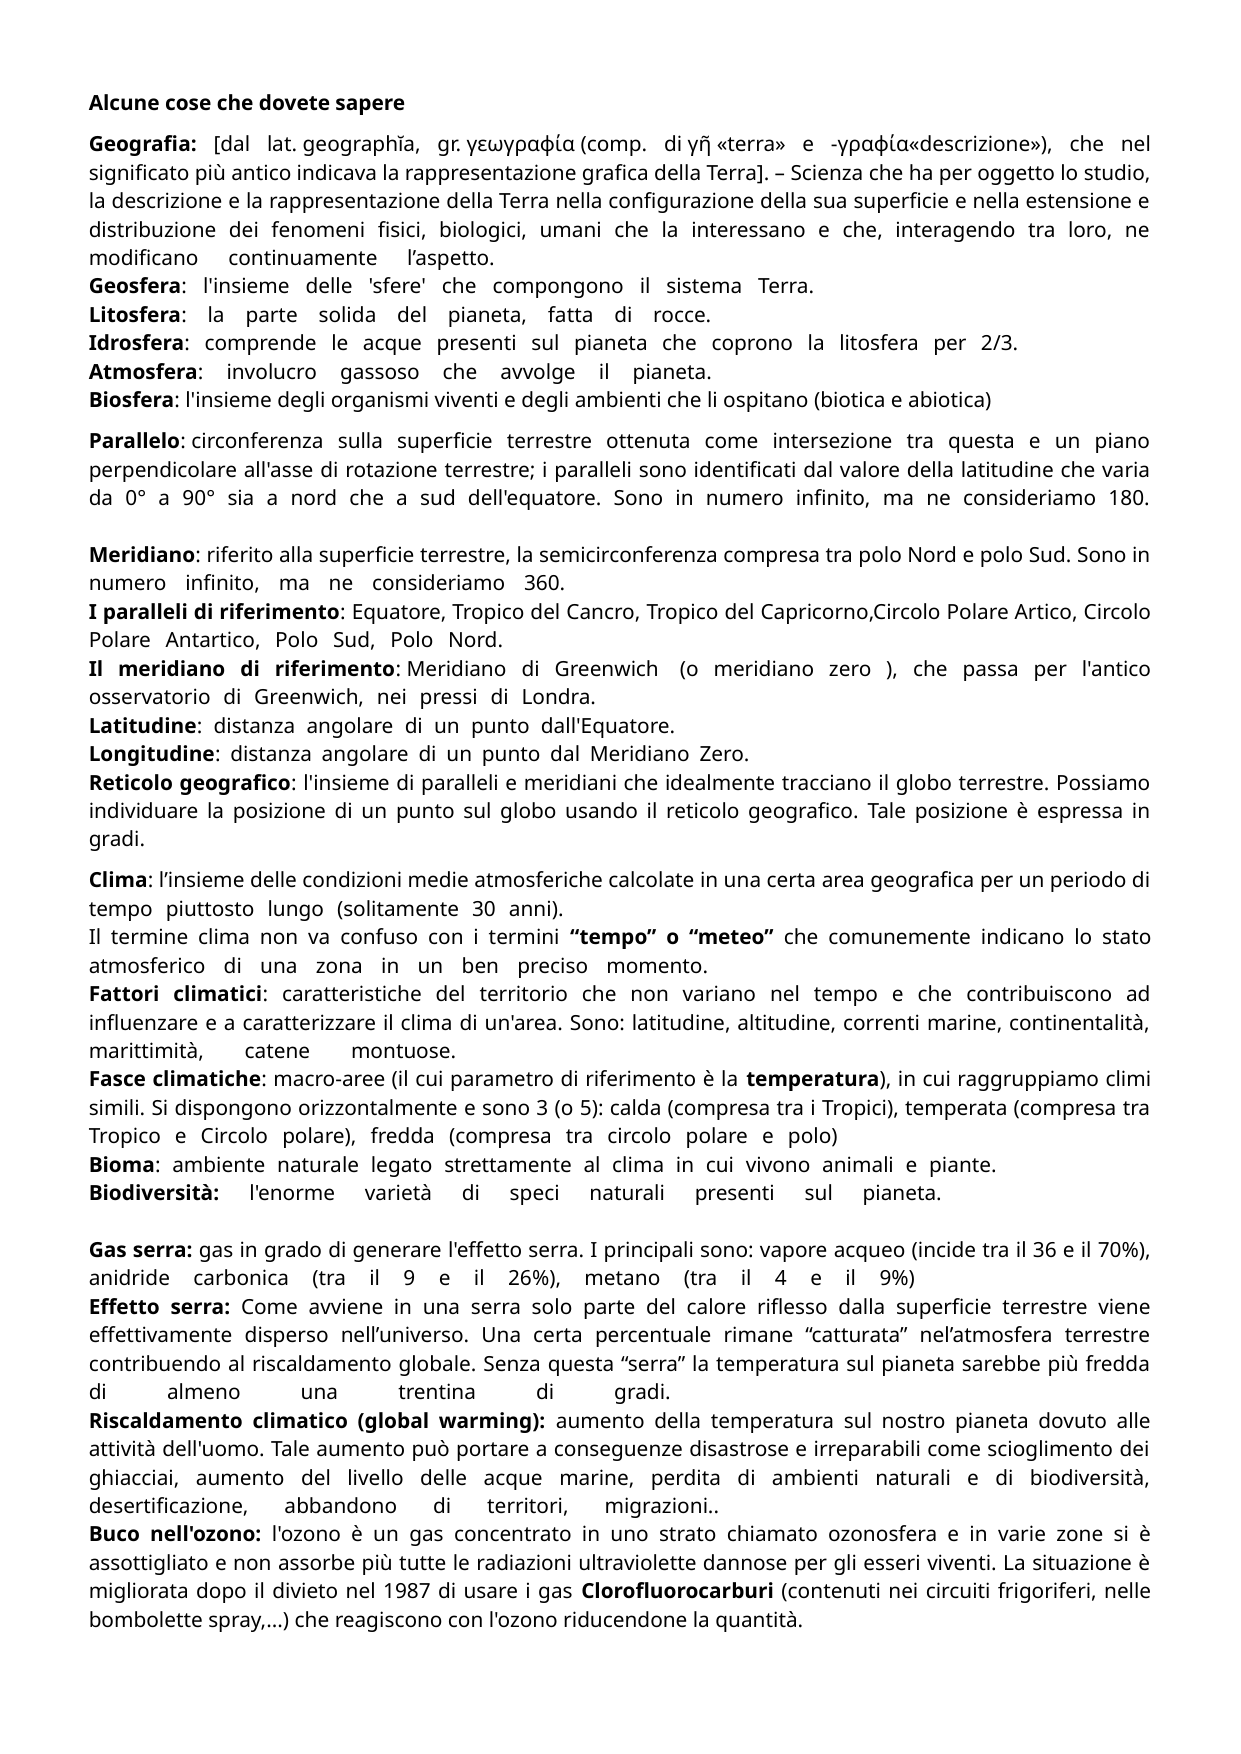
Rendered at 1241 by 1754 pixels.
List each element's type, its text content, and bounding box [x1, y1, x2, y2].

text Alcune cose che dovete sapere [88, 88, 1152, 117]
text Geografia: [dal lat. geographĭa, gr. γεωγραϕία (comp. di γῆ «terra» e -γραϕία«descrizione»), che nel significato più antico indicava la rappresentazione grafica della Terra]. – Scienza che ha per oggetto lo studio, la descrizione e la rappresentazione della Terra nella configurazione della sua superficie e nella estensione e distribuzione dei fenomeni fisici, biologici, umani che la interessano e che, interagendo tra loro, ne modificano continuamente l’aspetto. Geosfera: l'insieme delle 'sfere' che compongono il sistema Terra. Litosfera: la parte solida del pianeta, fatta di rocce. Idrosfera: comprende le acque presenti sul pianeta che coprono la litosfera per 2/3. Atmosfera: involucro gassoso che avvolge il pianeta. Biosfera: l'insieme degli organismi viventi e degli ambienti che li ospitano (biotica e abiotica) [88, 129, 1152, 414]
text Clima: l’insieme delle condizioni medie atmosferiche calcolate in una certa area geografica per un periodo di tempo piuttosto lungo (solitamente 30 anni). Il termine clima non va confuso con i termini “tempo” o “meteo” che comunemente indicano lo stato atmosferico di una zona in un ben preciso momento. Fattori climatici: caratteristiche del territorio che non variano nel tempo e che contribuiscono ad influenzare e a caratterizzare il clima di un'area. Sono: latitudine, altitudine, correnti marine, continentalità, marittimità, catene montuose. Fasce climatiche: macro-aree (il cui parametro di riferimento è la temperatura), in cui raggruppiamo climi simili. Si dispongono orizzontalmente e sono 3 (o 5): calda (compresa tra i Tropici), temperata (compresa tra Tropico e Circolo polare), fredda (compresa tra circolo polare e polo) Bioma: ambiente naturale legato strettamente al clima in cui vivono animali e piante. Biodiversità: l'enorme varietà di speci naturali presenti sul pianeta. Gas serra: gas in grado di generare l'effetto serra. I principali sono: vapore acqueo (incide tra il 36 e il 70%), anidride carbonica (tra il 9 e il 26%), metano (tra il 4 e il 9%) Effetto serra: Come avviene in una serra solo parte del calore riflesso dalla superficie terrestre viene effettivamente disperso nell’universo. Una certa percentuale rimane “catturata” nel’atmosfera terrestre contribuendo al riscaldamento globale. Senza questa “serra” la temperatura sul pianeta sarebbe più fredda di almeno una trentina di gradi. Riscaldamento climatico (global warming): aumento della temperatura sul nostro pianeta dovuto alle attività dell'uomo. Tale aumento può portare a conseguenze disastrose e irreparabili come scioglimento dei ghiacciai, aumento del livello delle acque marine, perdita di ambienti naturali e di biodiversità, desertificazione, abbandono di territori, migrazioni.. Buco nell'ozono: l'ozono è un gas concentrato in uno strato chiamato ozonosfera e in varie zone si è assottigliato e non assorbe più tutte le radiazioni ultraviolette dannose per gli esseri viventi. La situazione è migliorata dopo il divieto nel 1987 di usare i gas Clorofluorocarburi (contenuti nei circuiti frigoriferi, nelle bombolette spray,...) che reagiscono con l'ozono riducendone la quantità. [88, 865, 1152, 1633]
text Parallelo: circonferenza sulla superficie terrestre ottenuta come intersezione tra questa e un piano perpendicolare all'asse di rotazione terrestre; i paralleli sono identificati dal valore della latitudine che varia da 0° a 90° sia a nord che a sud dell'equatore. Sono in numero infinito, ma ne consideriamo 180. Meridiano: riferito alla superficie terrestre, la semicirconferenza compresa tra polo Nord e polo Sud. Sono in numero infinito, ma ne consideriamo 360. I paralleli di riferimento: Equatore, Tropico del Cancro, Tropico del Capricorno,Circolo Polare Artico, Circolo Polare Antartico, Polo Sud, Polo Nord. Il meridiano di riferimento: Meridiano di Greenwich (o meridiano zero ), che passa per l'antico osservatorio di Greenwich, nei pressi di Londra. Latitudine: distanza angolare di un punto dall'Equatore. Longitudine: distanza angolare di un punto dal Meridiano Zero. Reticolo geografico: l'insieme di paralleli e meridiani che idealmente tracciano il globo terrestre. Possiamo individuare la posizione di un punto sul globo usando il reticolo geografico. Tale posizione è espressa in gradi. [88, 426, 1152, 853]
